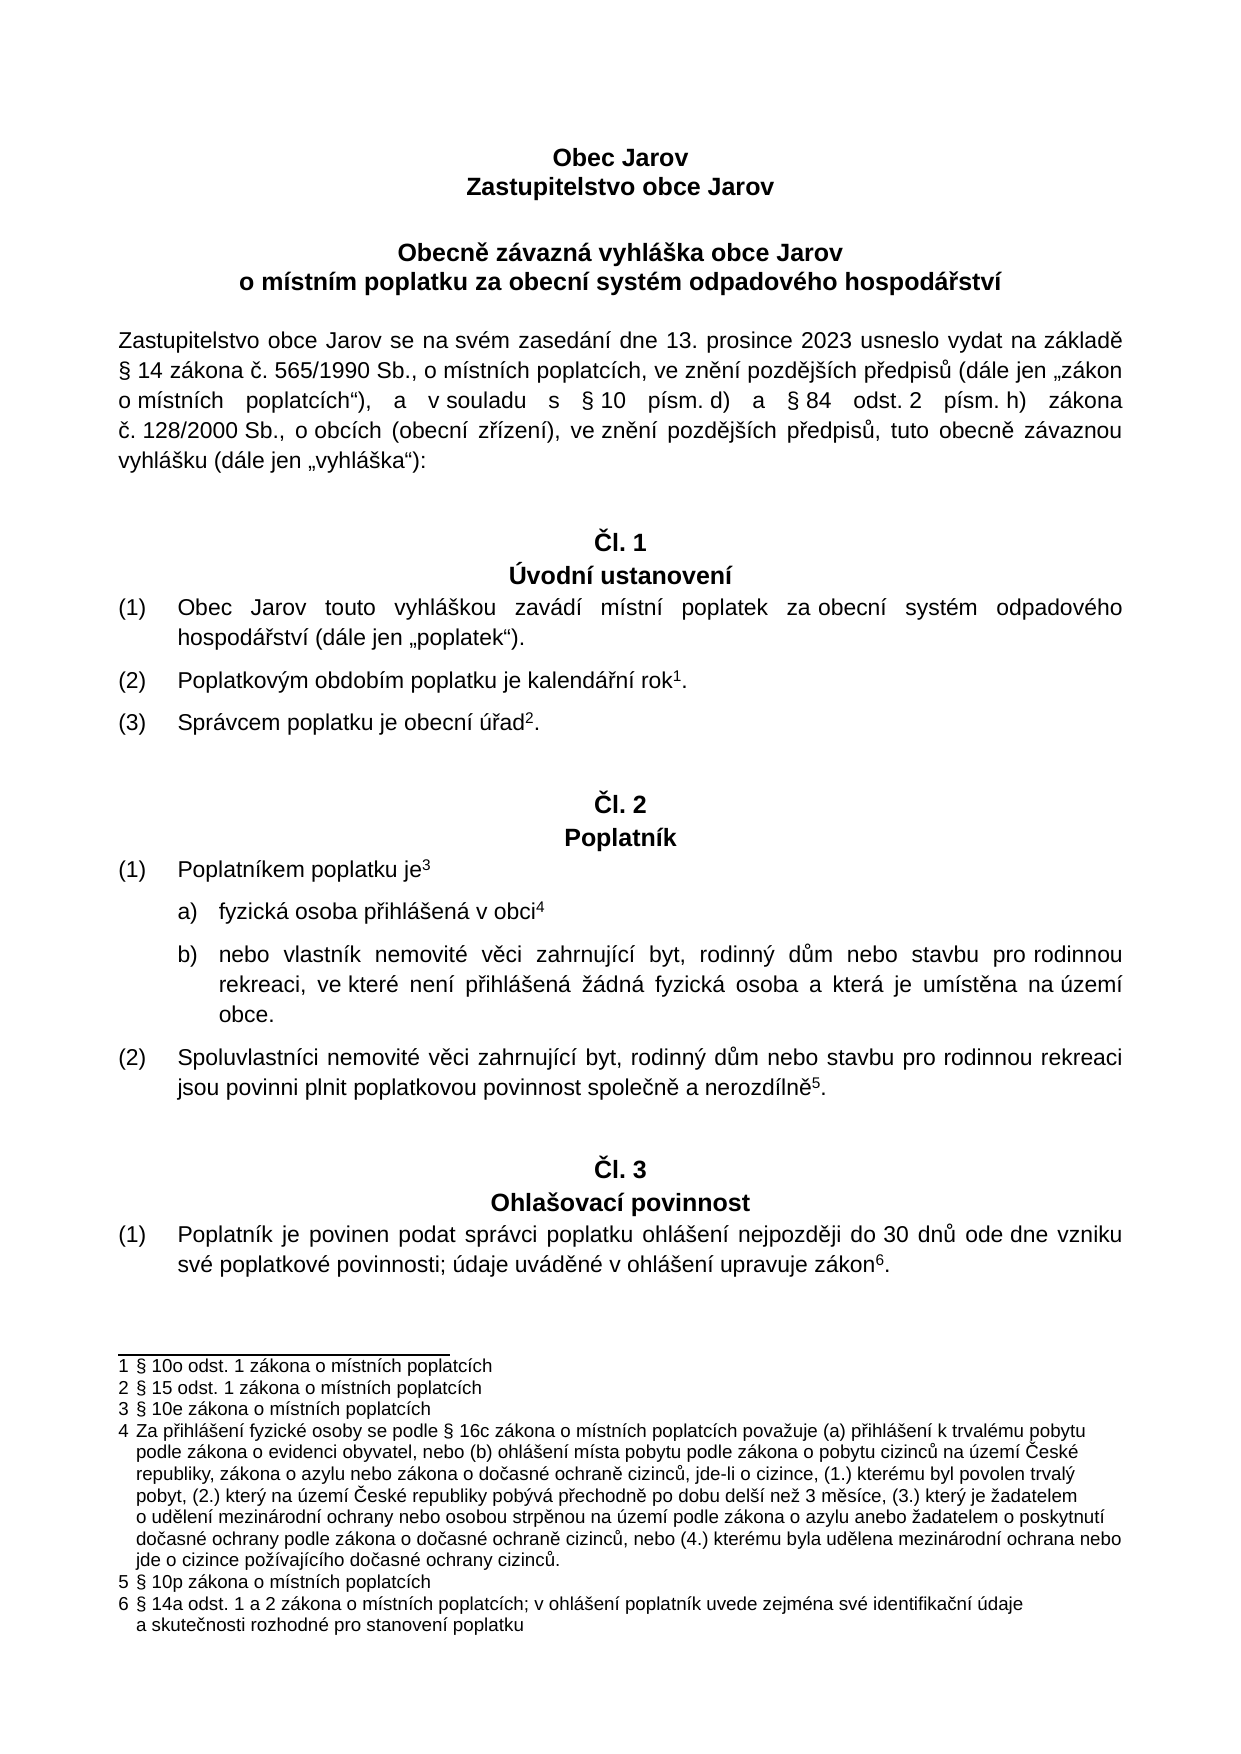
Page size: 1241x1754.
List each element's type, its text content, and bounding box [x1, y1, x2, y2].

list § 10o odst. 1 zákona o místních poplatcích [118, 1355, 1122, 1377]
list nebo vlastník nemovité věci zahrnující byt, rodinný dům nebo stavbu pro rodinnou rekreaci, ve které není přihlášená žádná fyzická osoba a která je umístěna na území obce. [177, 941, 1122, 1028]
list Obec Jarov touto vyhláškou zavádí místní poplatek za obecní systém odpadového hospodářství (dále jen „poplatek“). [118, 594, 1122, 650]
text Obec Jarov Zastupitelstvo obce Jarov [118, 143, 1122, 201]
subtitle Čl. 1 Úvodní ustanovení [118, 528, 1122, 589]
text Zastupitelstvo obce Jarov se na svém zasedání dne 13. prosince 2023 usneslo vydat na základě § 14 zákona č. 565/1990 Sb., o místních poplatcích, ve znění pozdějších předpisů (dále jen „zákon o místních poplatcích“), a v souladu s § 10 písm. d) a § 84 odst. 2 písm. h) zákona č. 128/2000 Sb., o obcích (obecní zřízení), ve znění pozdějších předpisů, tuto obecně závaznou vyhlášku (dále jen „vyhláška“): [118, 327, 1122, 474]
list Spoluvlastníci nemovité věci zahrnující byt, rodinný dům nebo stavbu pro rodinnou rekreaci jsou povinni plnit poplatkovou povinnost společně a nerozdílně. [118, 1044, 1122, 1101]
list § 10p zákona o místních poplatcích [118, 1571, 1122, 1592]
list Za přihlášení fyzické osoby se podle § 16c zákona o místních poplatcích považuje (a) přihlášení k trvalému pobytu podle zákona o evidenci obyvatel, nebo (b) ohlášení místa pobytu podle zákona o pobytu cizinců na území České republiky, zákona o azylu nebo zákona o dočasné ochraně cizinců, jde-li o cizince, (1.) kterému byl povolen trvalý pobyt, (2.) který na území České republiky pobývá přechodně po dobu delší než 3 měsíce, (3.) který je žadatelem o udělení mezinárodní ochrany nebo osobou strpěnou na území podle zákona o azylu anebo žadatelem o poskytnutí dočasné ochrany podle zákona o dočasné ochraně cizinců, nebo (4.) kterému byla udělena mezinárodní ochrana nebo jde o cizince požívajícího dočasné ochrany cizinců. [118, 1420, 1122, 1571]
list § 15 odst. 1 zákona o místních poplatcích [118, 1377, 1122, 1398]
list § 14a odst. 1 a 2 zákona o místních poplatcích; v ohlášení poplatník uvede zejména své identifikační údaje a skutečnosti rozhodné pro stanovení poplatku [118, 1592, 1122, 1635]
subtitle Čl. 3 Ohlašovací povinnost [118, 1154, 1122, 1216]
list Poplatníkem poplatku je [118, 856, 1122, 882]
list Správcem poplatku je obecní úřad. [118, 709, 1122, 736]
list § 10e zákona o místních poplatcích [118, 1398, 1122, 1420]
list Poplatkovým obdobím poplatku je kalendářní rok. [118, 667, 1122, 693]
subtitle Čl. 2 Poplatník [118, 789, 1122, 851]
list fyzická osoba přihlášená v obci [177, 898, 1122, 925]
subtitle Obecně závazná vyhláška obce Jarov o místním poplatku za obecní systém odpadového hospodářství [118, 238, 1122, 295]
list Poplatník je povinen podat správci poplatku ohlášení nejpozději do 30 dnů ode dne vzniku své poplatkové povinnosti; údaje uváděné v ohlášení upravuje zákon. [118, 1221, 1122, 1277]
